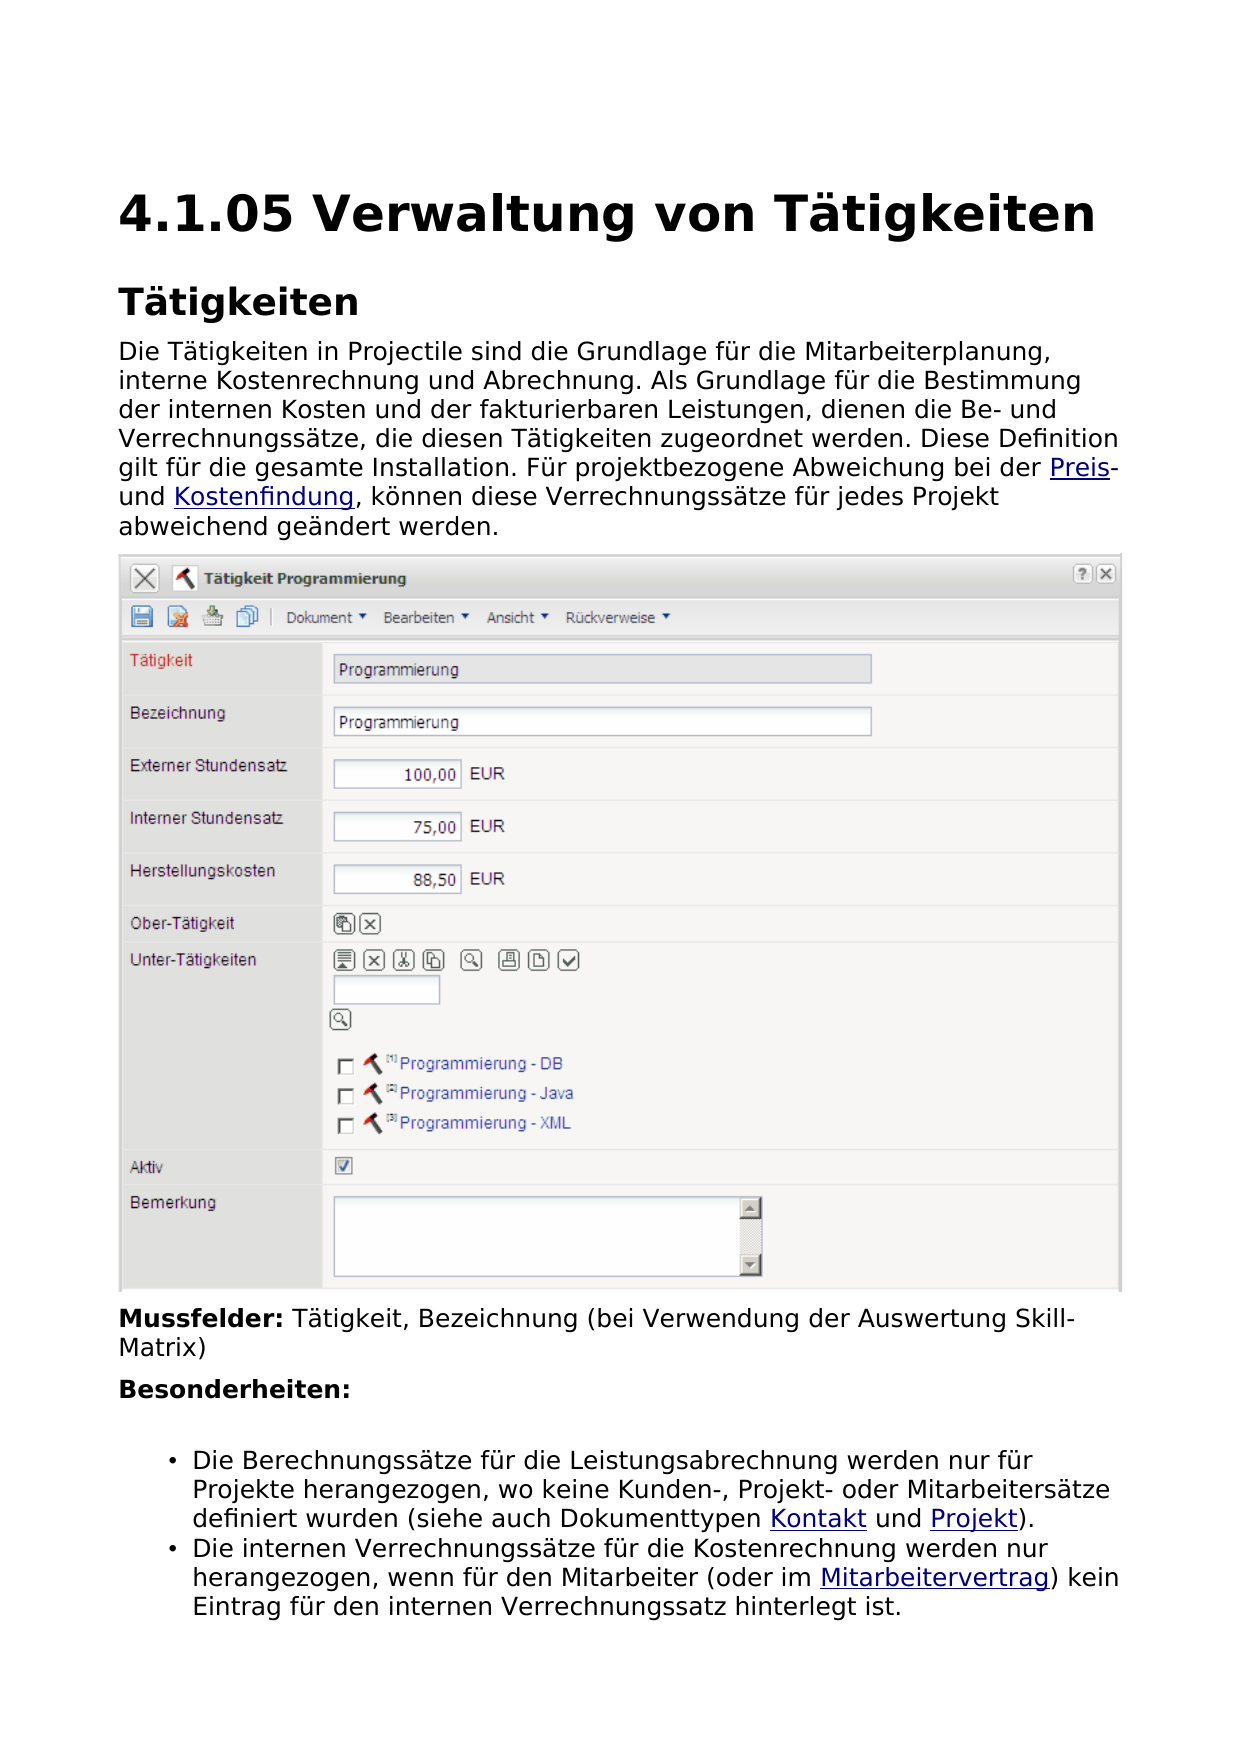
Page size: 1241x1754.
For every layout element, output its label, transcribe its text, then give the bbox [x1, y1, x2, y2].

text Mussfelder: Tätigkeit, Bezeichnung (bei Verwendung der Auswertung Skill-Matrix) [118, 1304, 1122, 1363]
text Besonderheiten: [118, 1375, 1122, 1404]
subtitle 4.1.05 Verwaltung von Tätigkeiten [118, 185, 1122, 243]
picture [118, 553, 1123, 1292]
list Die internen Verrechnungssätze für die Kostenrechnung werden nur herangezogen, wenn für den Mitarbeiter (oder im Mitarbeitervertrag) kein Eintrag für den internen Verrechnungssatz hinterlegt ist. [177, 1534, 1122, 1621]
list Die Berechnungssätze für die Leistungsabrechnung werden nur für Projekte herangezogen, wo keine Kunden-, Projekt- oder Mitarbeitersätze definiert wurden (siehe auch Dokumenttypen Kontakt und Projekt). [177, 1446, 1122, 1534]
subtitle Tätigkeiten [118, 281, 1122, 324]
text Die Tätigkeiten in Projectile sind die Grundlage für die Mitarbeiterplanung, interne Kostenrechnung und Abrechnung. Als Grundlage für die Bestimmung der internen Kosten und der fakturierbaren Leistungen, dienen die Be- und Verrechnungssätze, die diesen Tätigkeiten zugeordnet werden. Diese Definition gilt für die gesamte Installation. Für projektbezogene Abweichung bei der Preis- und Kostenfindung, können diese Verrechnungssätze für jedes Projekt abweichend geändert werden. [118, 337, 1122, 541]
